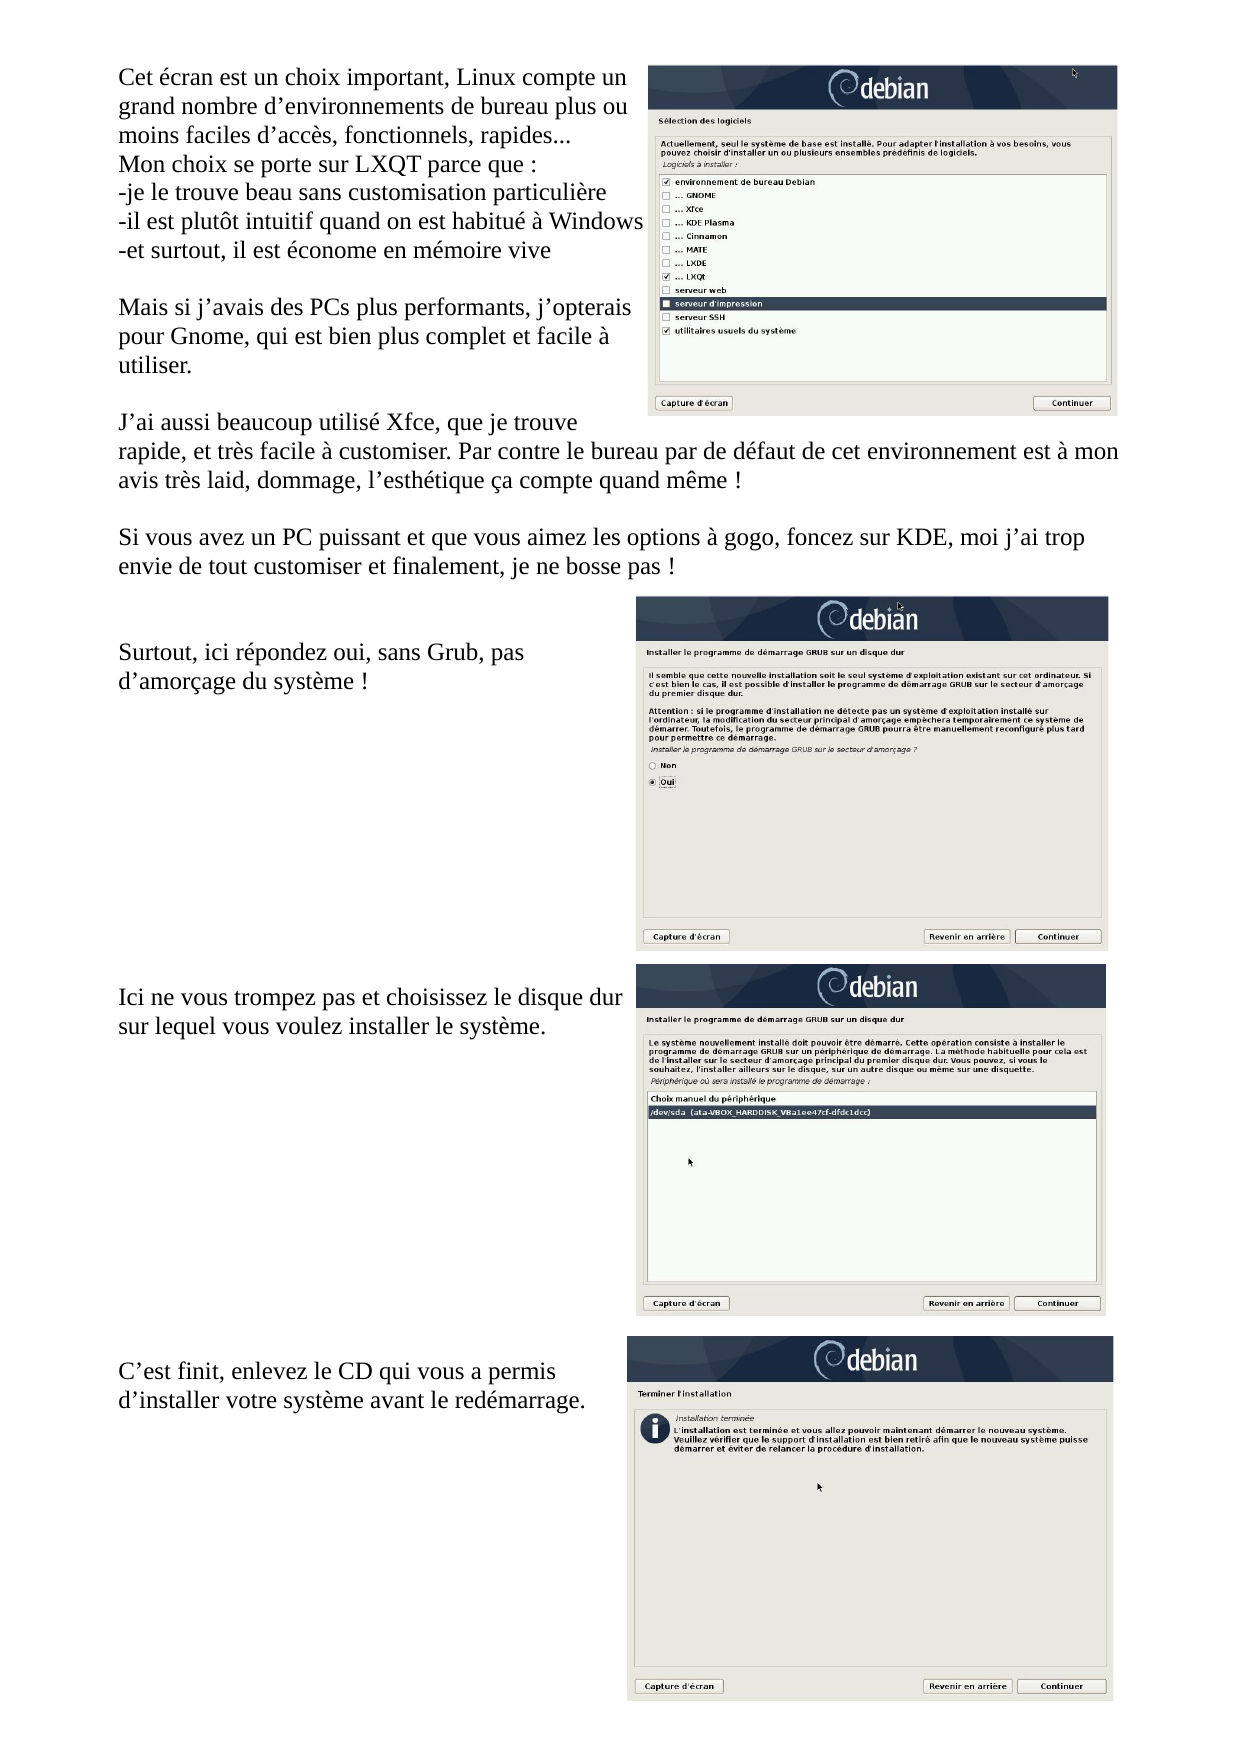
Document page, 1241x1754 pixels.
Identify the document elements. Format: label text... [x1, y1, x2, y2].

text Surtout, ici répondez oui, sans Grub, pas d’amorçage du système ! [118, 637, 635, 695]
text Mais si j’avais des PCs plus performants, j’opterais pour Gnome, qui est bien plus complet et facile à utiliser. [118, 292, 647, 379]
text -je le trouve beau sans customisation particulière [118, 177, 647, 206]
text Si vous avez un PC puissant et que vous aimez les options à gogo, foncez sur KDE, moi j’ai trop envie de tout customiser et finalement, je ne bosse pas ! [118, 522, 1122, 580]
text -et surtout, il est économe en mémoire vive [118, 235, 647, 264]
picture [636, 964, 1106, 1316]
text -il est plutôt intuitif quand on est habitué à Windows [118, 206, 647, 235]
picture [635, 595, 1109, 951]
text Cet écran est un choix important, Linux compte un grand nombre d’environnements de bureau plus ou moins faciles d’accès, fonctionnels, rapides... [118, 62, 1122, 149]
text Ici ne vous trompez pas et choisissez le disque dur sur lequel vous voulez installer le système. [118, 982, 636, 1040]
text C’est finit, enlevez le CD qui vous a permis d’installer votre système avant le redémarrage. [118, 1356, 626, 1414]
text Mon choix se porte sur LXQT parce que : [118, 149, 647, 177]
picture [647, 64, 1118, 416]
text J’ai aussi beaucoup utilisé Xfce, que je trouve rapide, et très facile à customiser. Par contre le bureau par de défaut de cet environnement est à mon avis très laid, dommage, l’esthétique ça compte quand même ! [118, 407, 1122, 494]
picture [626, 1336, 1114, 1701]
